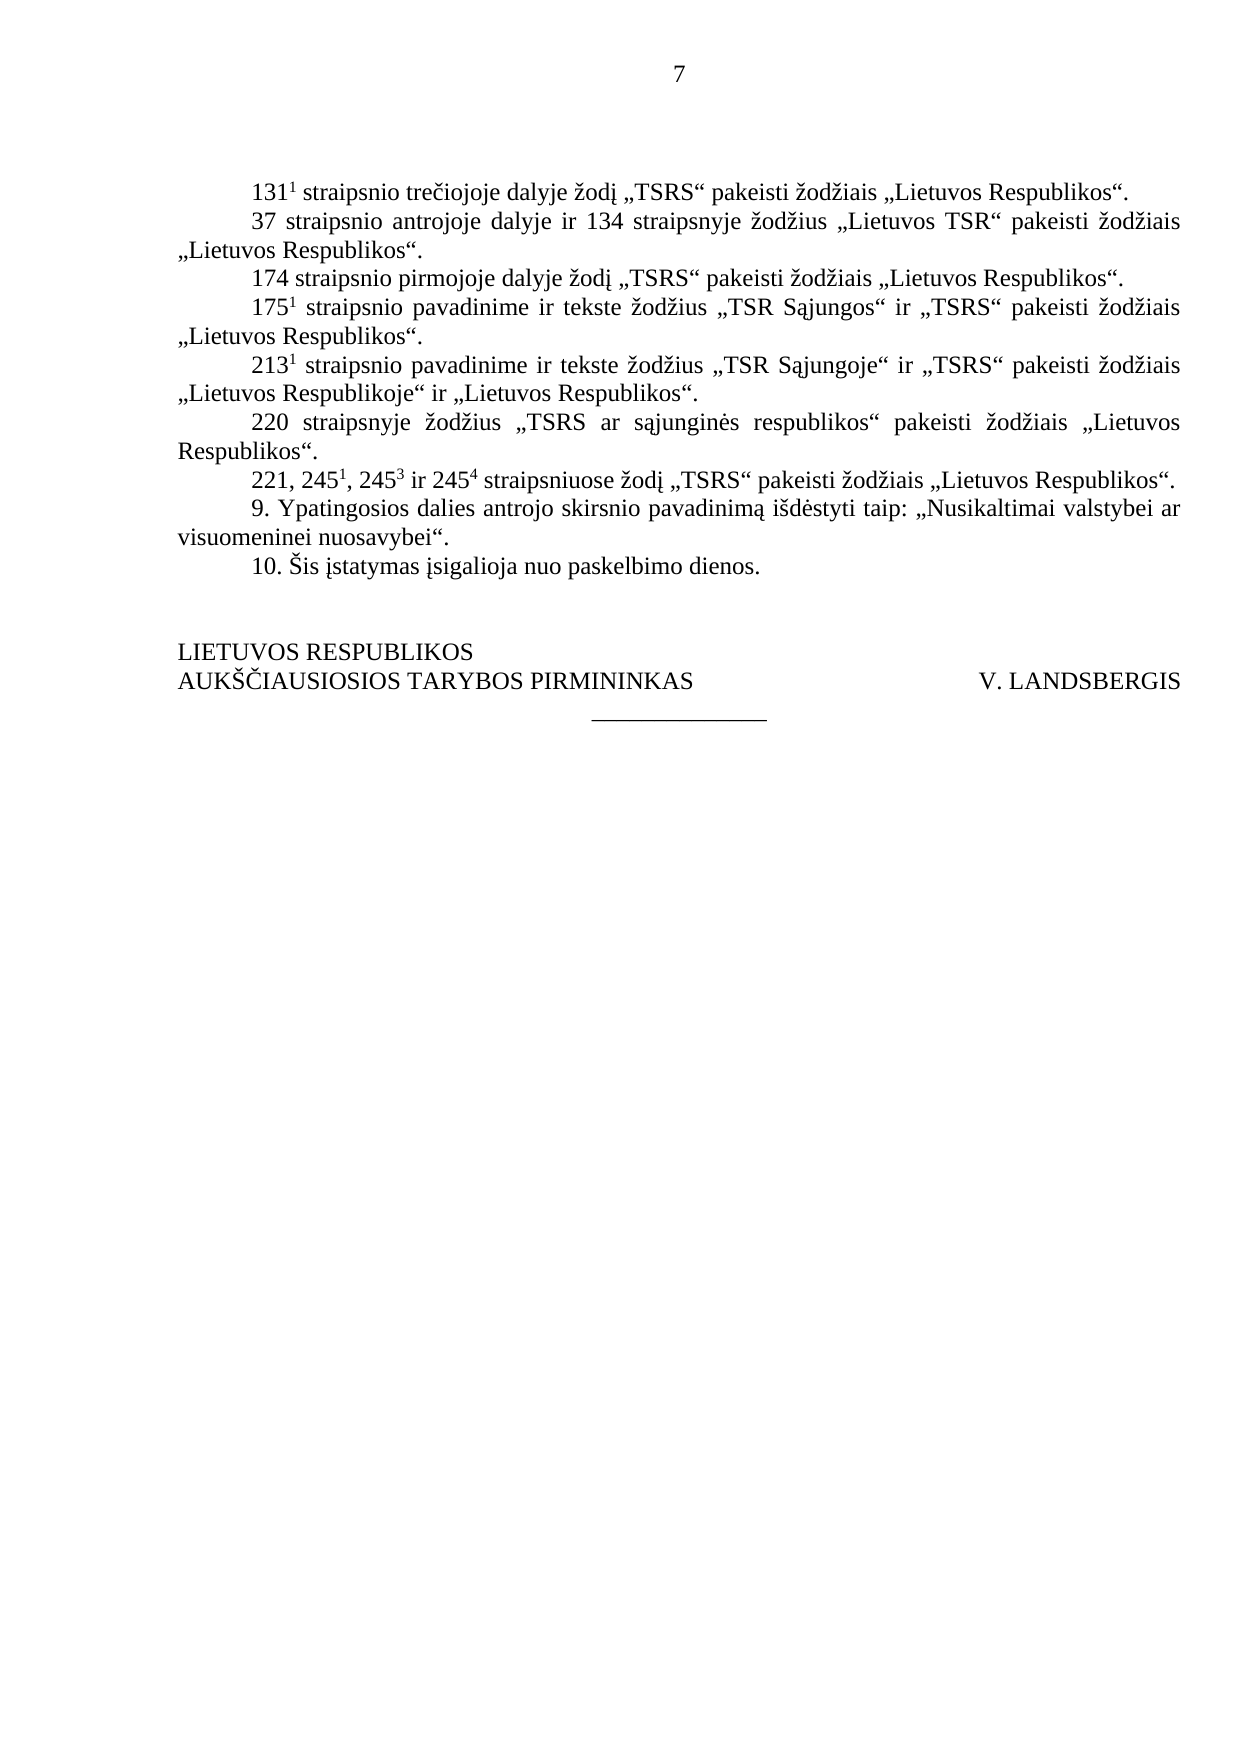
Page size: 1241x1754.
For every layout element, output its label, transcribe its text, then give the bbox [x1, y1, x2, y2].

text 174 straipsnio pirmojoje dalyje žodį „TSRS“ pakeisti žodžiais „Lietuvos Respublikos“. [177, 263, 1181, 292]
text AUKŠČIAUSIOSIOS TARYBOS PIRMININKAS V. LANDSBERGIS [177, 666, 1181, 695]
text 10. Šis įstatymas įsigalioja nuo paskelbimo dienos. [177, 551, 1181, 580]
text 2131 straipsnio pavadinime ir tekste žodžius „TSR Sąjungoje“ ir „TSRS“ pakeisti žodžiais „Lietuvos Respublikoje“ ir „Lietuvos Respublikos“. [177, 350, 1181, 407]
text ______________ [177, 695, 1181, 723]
text 220 straipsnyje žodžius „TSRS ar sąjunginės respublikos“ pakeisti žodžiais „Lietuvos Respublikos“. [177, 407, 1181, 465]
text 1311 straipsnio trečiojoje dalyje žodį „TSRS“ pakeisti žodžiais „Lietuvos Respublikos“. [177, 177, 1181, 206]
text 221, 2451, 2453 ir 2454 straipsniuose žodį „TSRS“ pakeisti žodžiais „Lietuvos Respublikos“. [177, 465, 1181, 493]
text 1751 straipsnio pavadinime ir tekste žodžius „TSR Sąjungos“ ir „TSRS“ pakeisti žodžiais „Lietuvos Respublikos“. [177, 292, 1181, 350]
text 9. Ypatingosios dalies antrojo skirsnio pavadinimą išdėstyti taip: „Nusikaltimai valstybei ar visuomeninei nuosavybei“. [177, 493, 1181, 551]
text 37 straipsnio antrojoje dalyje ir 134 straipsnyje žodžius „Lietuvos TSR“ pakeisti žodžiais „Lietuvos Respublikos“. [177, 206, 1181, 263]
text LIETUVOS RESPUBLIKOS [177, 637, 1181, 666]
